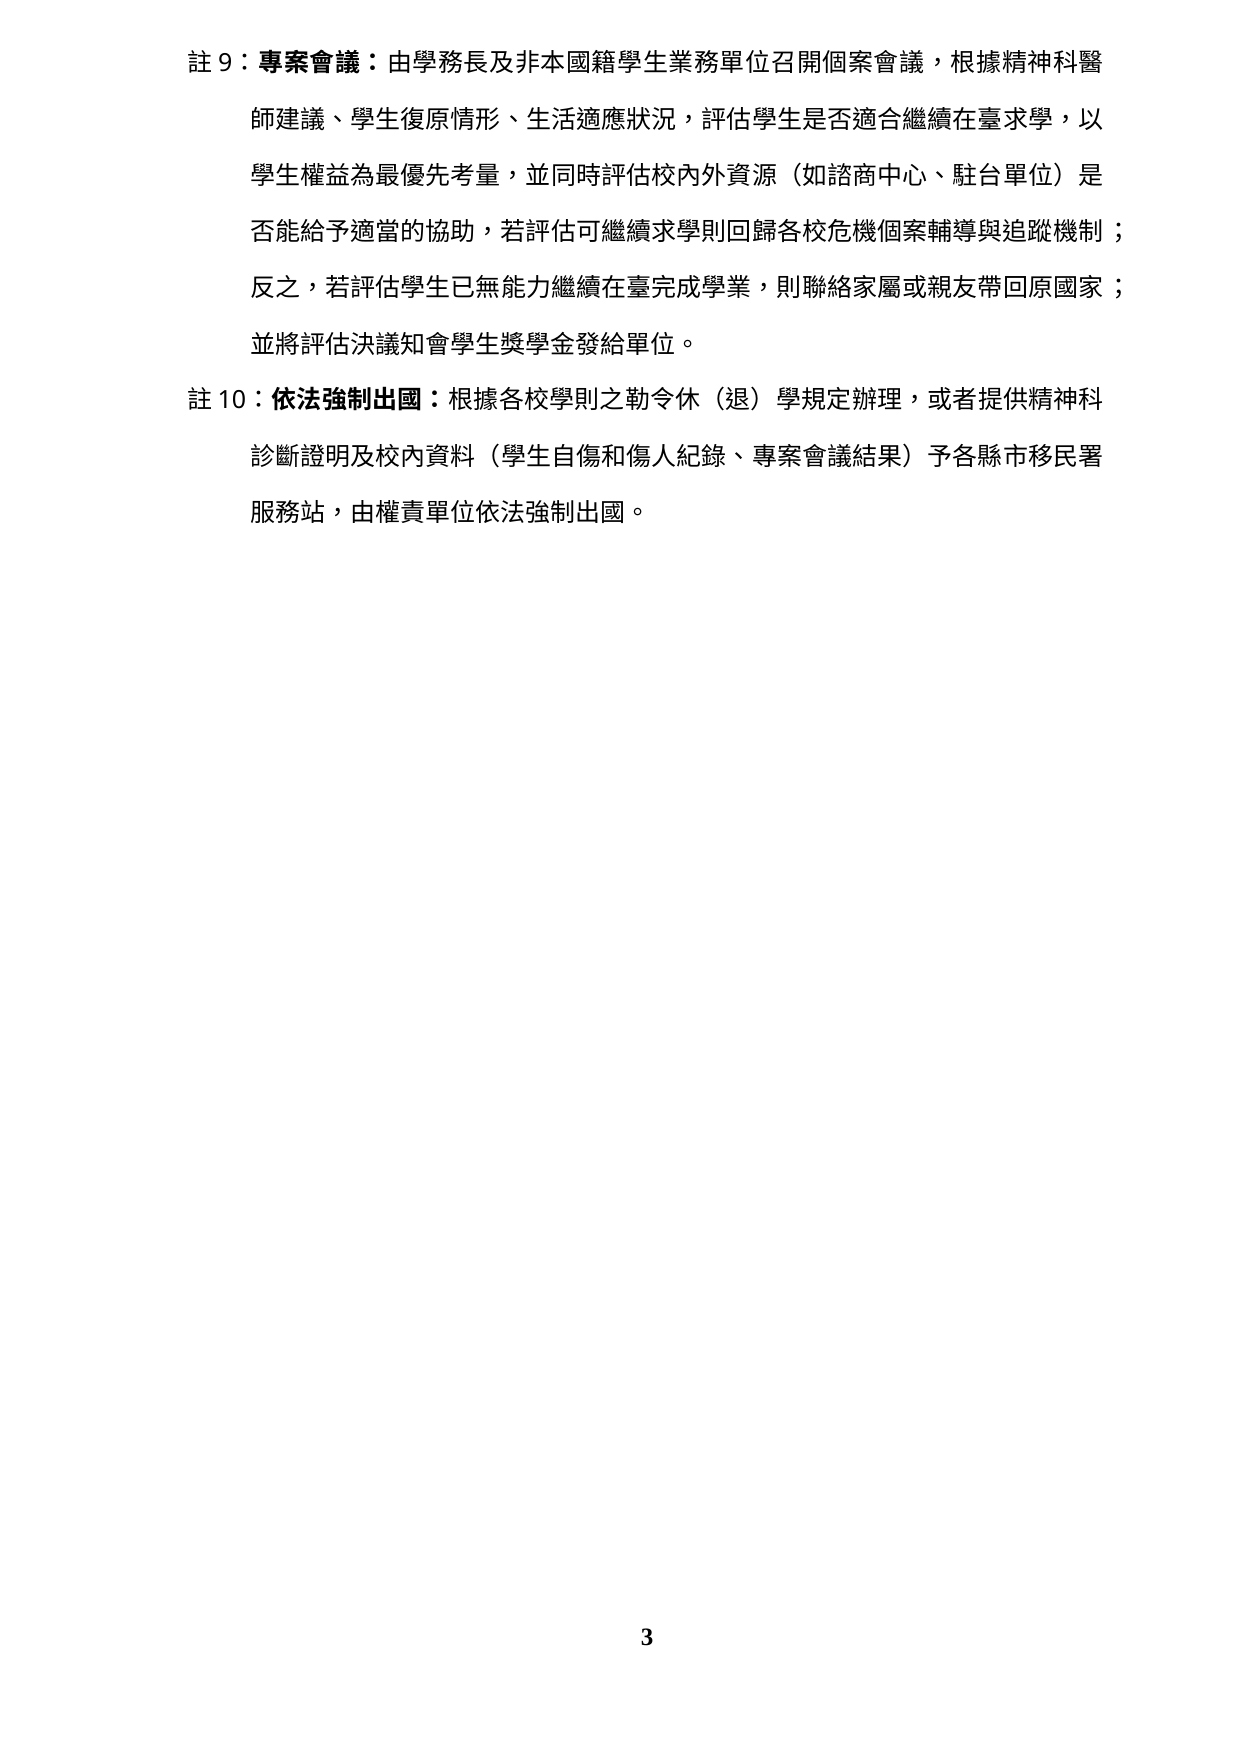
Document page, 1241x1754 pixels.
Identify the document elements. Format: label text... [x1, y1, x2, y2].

text 註9：專案會議：由學務長及非本國籍學生業務單位召開個案會議，根據精神科醫師建議、學生復原情形、生活適應狀況，評估學生是否適合繼續在臺求學，以學生權益為最優先考量，並同時評估校內外資源（如諮商中心、駐台單位）是否能給予適當的協助，若評估可繼續求學則回歸各校危機個案輔導與追蹤機制；反之，若評估學生已無能力繼續在臺完成學業，則聯絡家屬或親友帶回原國家；並將評估決議知會學生獎學金發給單位。 [187, 42, 1106, 361]
text 註10：依法強制出國：根據各校學則之勒令休（退）學規定辦理，或者提供精神科診斷證明及校內資料（學生自傷和傷人紀錄、專案會議結果）予各縣市移民署服務站，由權責單位依法強制出國。 [187, 379, 1106, 529]
